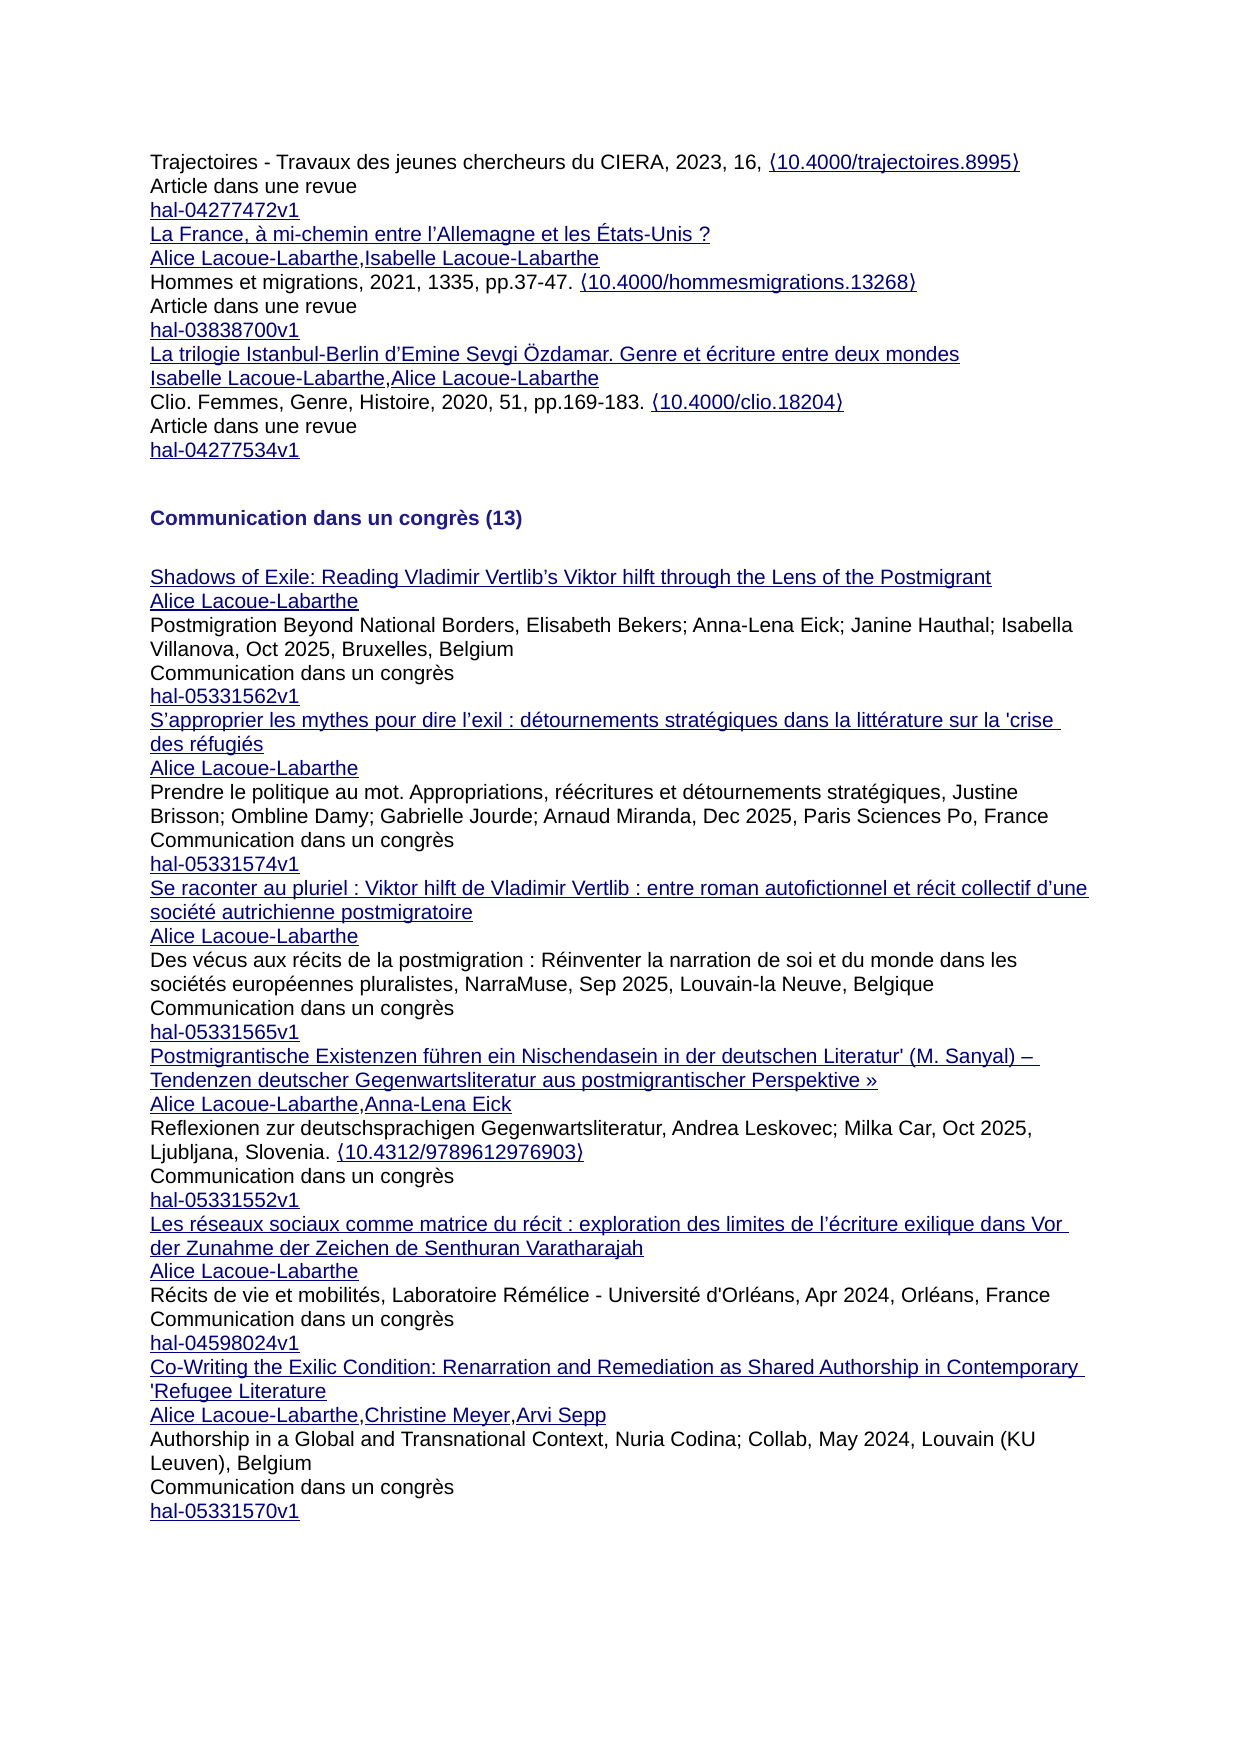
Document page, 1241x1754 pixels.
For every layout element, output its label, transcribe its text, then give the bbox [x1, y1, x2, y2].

table_header Shadows of Exile: Reading Vladimir Vertlib’s Viktor hilft through the Lens of the Postmigrant Alice Lacoue-Labarthe Postmigration Beyond National Borders, Elisabeth Bekers; Anna-Lena Eick; Janine Hauthal; Isabella Villanova, Oct 2025, Bruxelles, Belgium Communication dans un congrès hal-05331562v1 [150, 565, 1090, 708]
table_cell La France, à mi-chemin entre l’Allemagne et les États-Unis ? Alice Lacoue-Labarthe,Isabelle Lacoue-Labarthe Hommes et migrations, 2021, 1335, pp.37-47. ⟨10.4000/hommesmigrations.13268⟩ Article dans une revue hal-03838700v1 [150, 222, 1090, 342]
subtitle Communication dans un congrès (13) [150, 506, 1090, 530]
table_cell Se raconter au pluriel : Viktor hilft de Vladimir Vertlib : entre roman autofictionnel et récit collectif d’une société autrichienne postmigratoire Alice Lacoue-Labarthe Des vécus aux récits de la postmigration : Réinventer la narration de soi et du monde dans les sociétés européennes pluralistes, NarraMuse, Sep 2025, Louvain-la Neuve, Belgique Communication dans un congrès hal-05331565v1 [150, 876, 1090, 1044]
table_cell Postmigrantische Existenzen führen ein Nischendasein in der deutschen Literatur' (M. Sanyal) – Tendenzen deutscher Gegenwartsliteratur aus postmigrantischer Perspektive » Alice Lacoue-Labarthe,Anna-Lena Eick Reflexionen zur deutschsprachigen Gegenwartsliteratur, Andrea Leskovec; Milka Car, Oct 2025, Ljubljana, Slovenia. ⟨10.4312/9789612976903⟩ Communication dans un congrès hal-05331552v1 [150, 1044, 1090, 1211]
table_cell S’approprier les mythes pour dire l’exil : détournements stratégiques dans la littérature sur la 'crise des réfugiés Alice Lacoue-Labarthe Prendre le politique au mot. Appropriations, réécritures et détournements stratégiques, Justine Brisson; Ombline Damy; Gabrielle Jourde; Arnaud Miranda, Dec 2025, Paris Sciences Po, France Communication dans un congrès hal-05331574v1 [150, 708, 1090, 876]
table_cell Co-Writing the Exilic Condition: Renarration and Remediation as Shared Authorship in Contemporary 'Refugee Literature Alice Lacoue-Labarthe,Christine Meyer,Arvi Sepp Authorship in a Global and Transnational Context, Nuria Codina; Collab, May 2024, Louvain (KU Leuven), Belgium Communication dans un congrès hal-05331570v1 [150, 1355, 1090, 1523]
table_cell La trilogie Istanbul-Berlin d’Emine Sevgi Özdamar. Genre et écriture entre deux mondes Isabelle Lacoue-Labarthe,Alice Lacoue-Labarthe Clio. Femmes, Genre, Histoire, 2020, 51, pp.169-183. ⟨10.4000/clio.18204⟩ Article dans une revue hal-04277534v1 [150, 342, 1090, 461]
table_cell Trajectoires - Travaux des jeunes chercheurs du CIERA, 2023, 16, ⟨10.4000/trajectoires.8995⟩ Article dans une revue hal-04277472v1 [150, 150, 1090, 222]
table_cell Les réseaux sociaux comme matrice du récit : exploration des limites de l’écriture exilique dans Vor der Zunahme der Zeichen de Senthuran Varatharajah Alice Lacoue-Labarthe Récits de vie et mobilités, Laboratoire Rémélice - Université d'Orléans, Apr 2024, Orléans, France Communication dans un congrès hal-04598024v1 [150, 1211, 1090, 1355]
